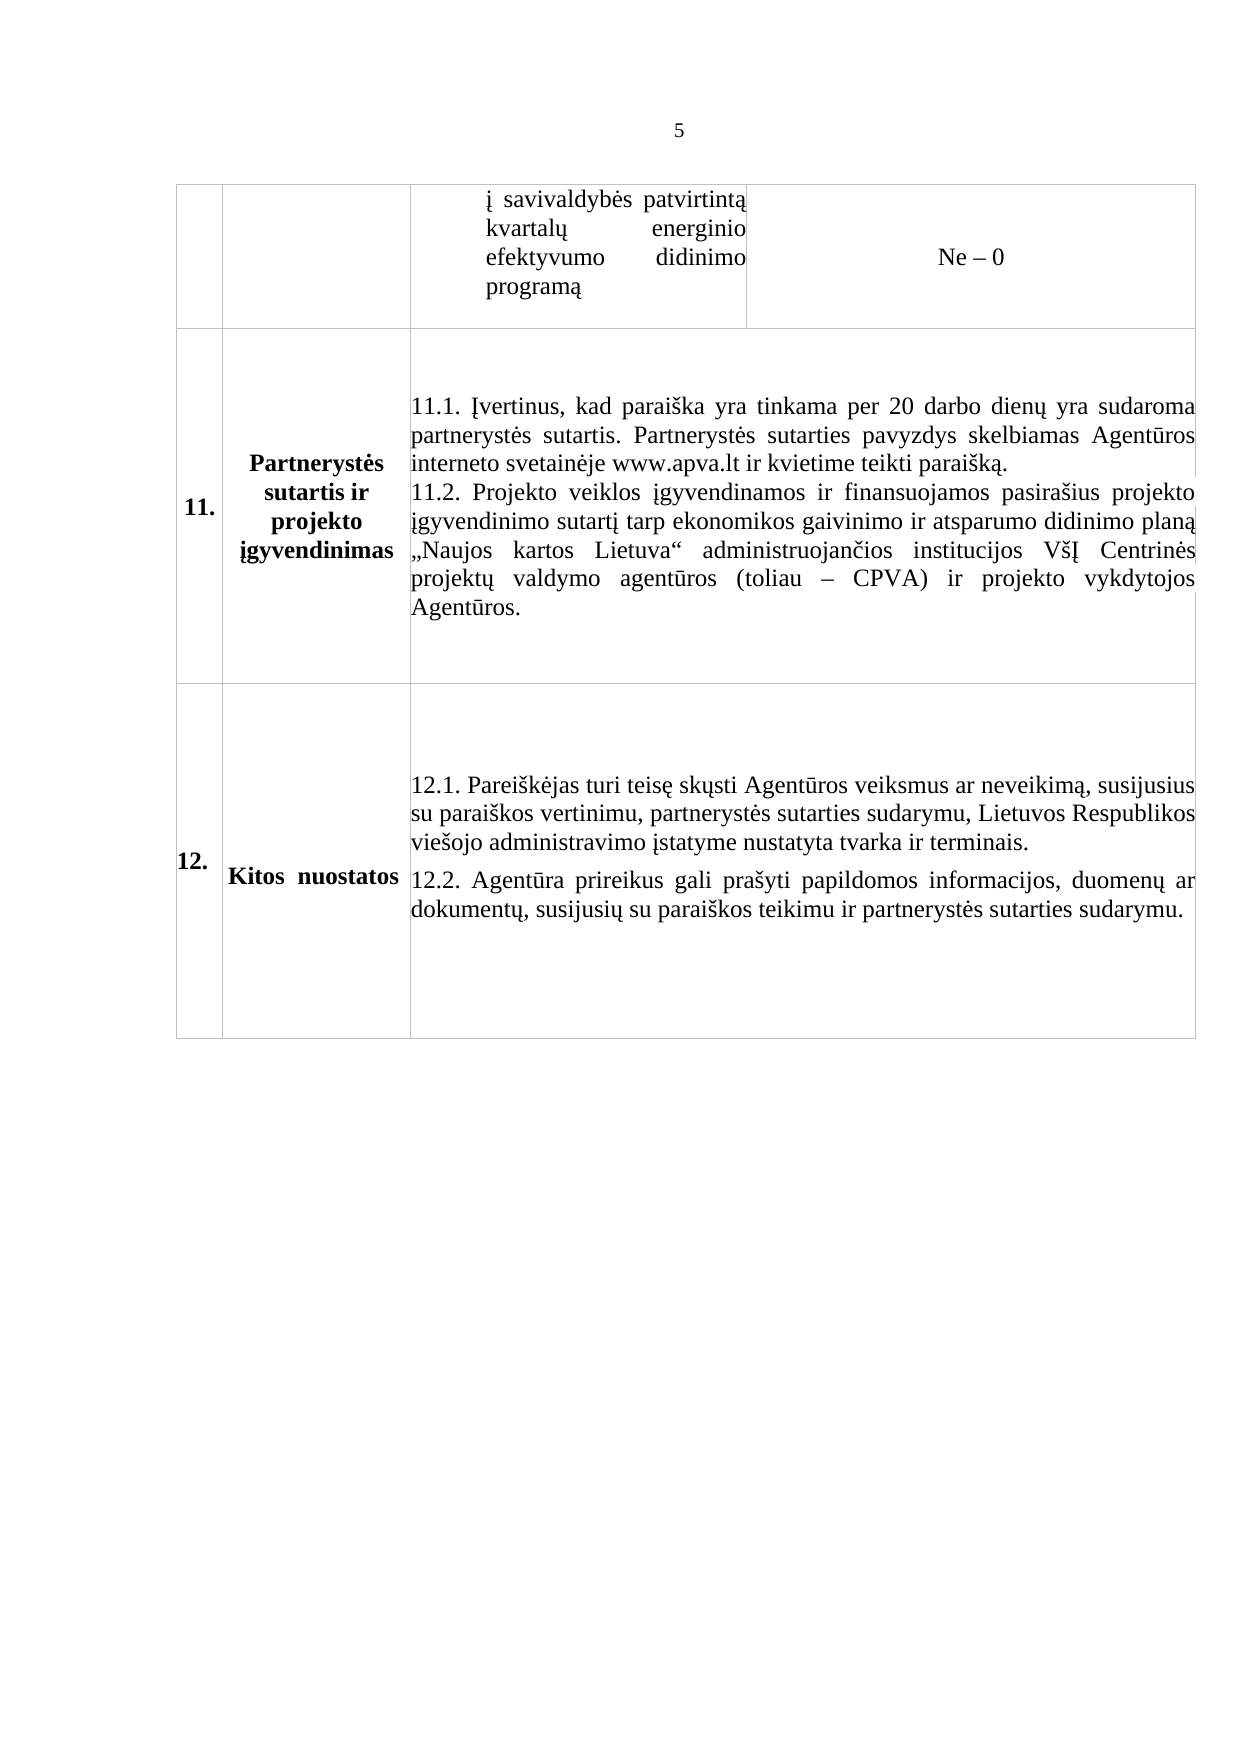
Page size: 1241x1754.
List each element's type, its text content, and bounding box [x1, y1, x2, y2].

table_cell Partnerystės sutartis ir projekto įgyvendinimas [223, 329, 410, 683]
table_cell Kitos nuostatos [223, 684, 410, 1038]
table_cell 11.1. Įvertinus, kad paraiška yra tinkama per 20 darbo dienų yra sudaroma partnerystės sutartis. Partnerystės sutarties pavyzdys skelbiamas Agentūros interneto svetainėje www.apva.lt ir kvietime teikti paraišką. 11.2. Projekto veiklos įgyvendinamos ir finansuojamos pasirašius projekto įgyvendinimo sutartį tarp ekonomikos gaivinimo ir atsparumo didinimo planą „Naujos kartos Lietuva“ administruojančios institucijos VšĮ Centrinės projektų valdymo agentūros (toliau – CPVA) ir projekto vykdytojos Agentūros. [411, 329, 1195, 683]
table_cell į savivaldybės patvirtintą kvartalų energinio efektyvumo didinimo programą [411, 185, 746, 328]
table_cell 12.1. Pareiškėjas turi teisę skųsti Agentūros veiksmus ar neveikimą, susijusius su paraiškos vertinimu, partnerystės sutarties sudarymu, Lietuvos Respublikos viešojo administravimo įstatyme nustatyta tvarka ir terminais. 12.2. Agentūra prireikus gali prašyti papildomos informacijos, duomenų ar dokumentų, susijusių su paraiškos teikimu ir partnerystės sutarties sudarymu. [411, 684, 1195, 1038]
table_cell [177, 185, 222, 328]
table_cell Ne – 0 [747, 185, 1195, 328]
table_cell 12. [177, 684, 222, 1038]
table_cell 11. [177, 329, 222, 683]
table_cell [223, 185, 410, 328]
